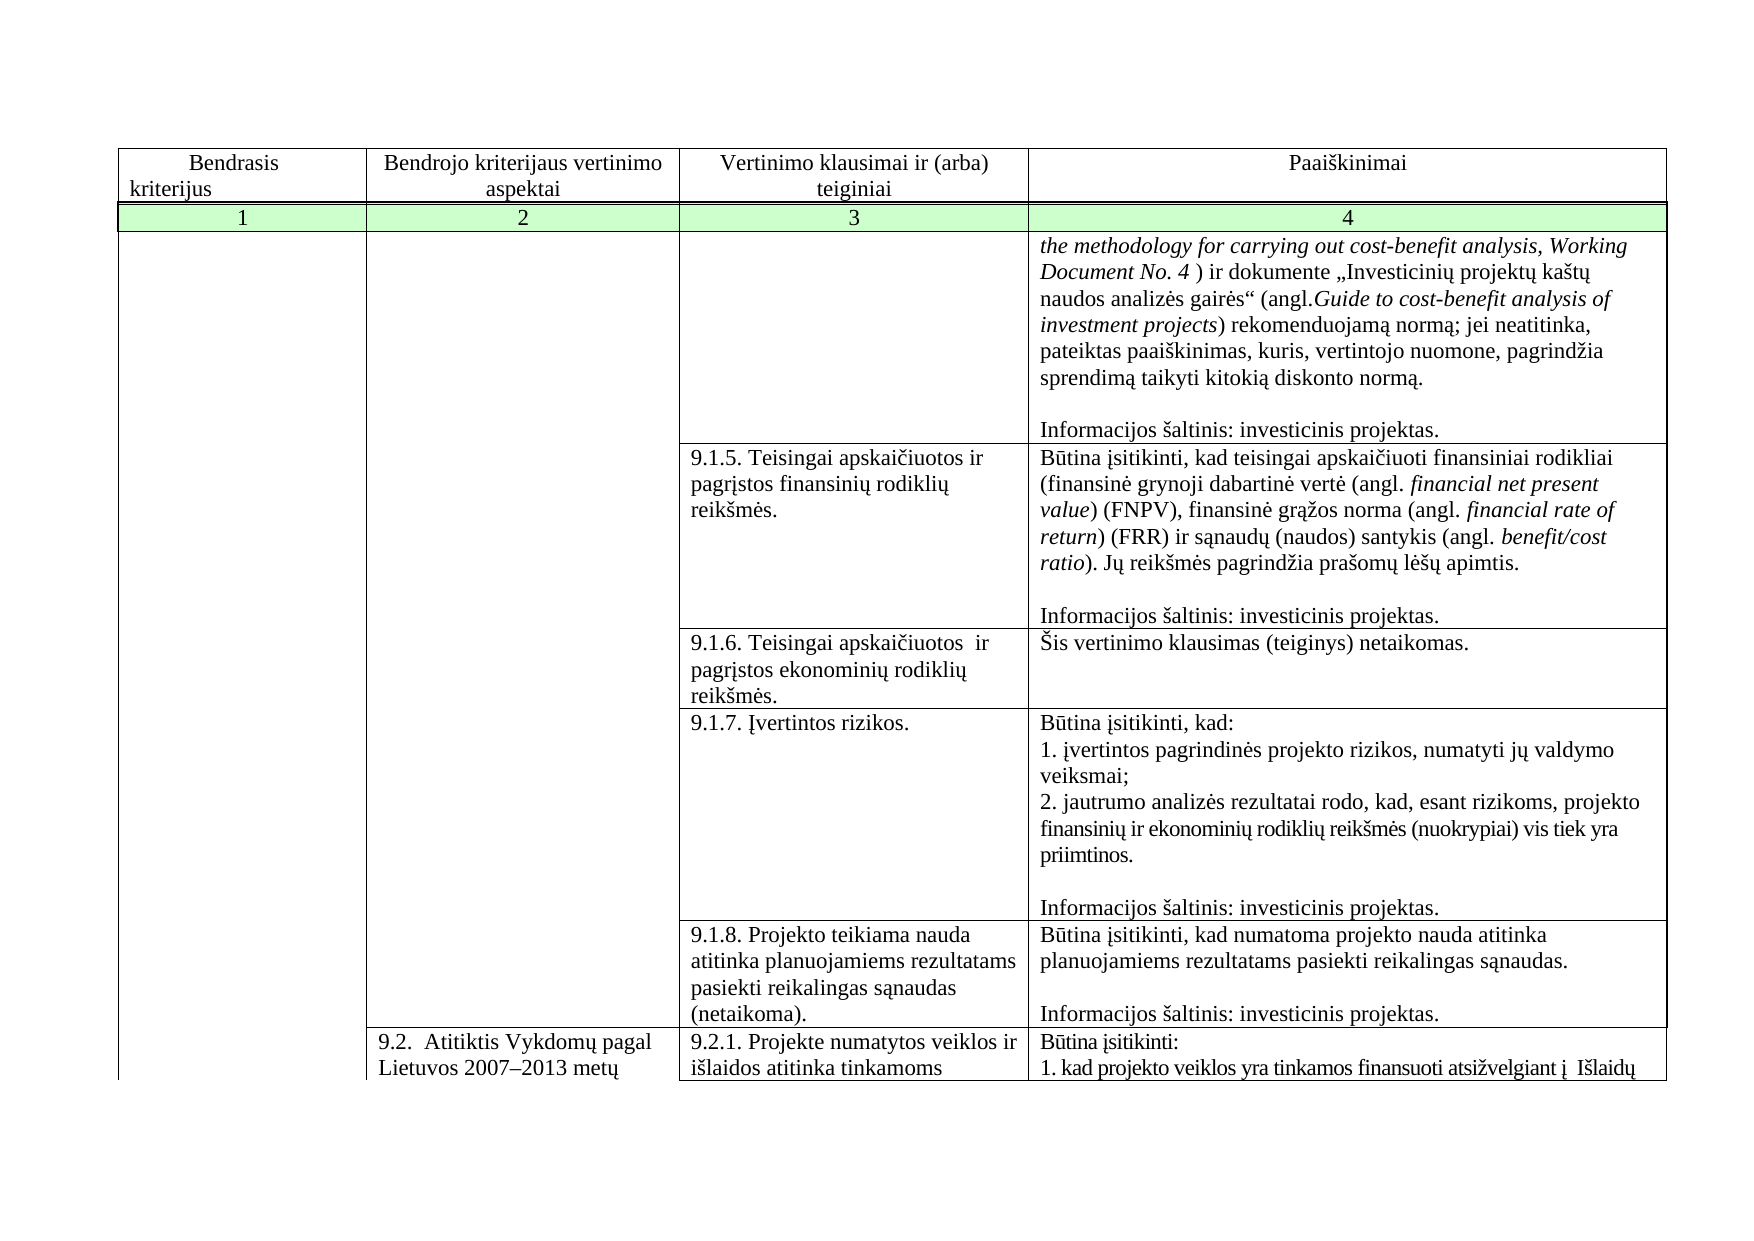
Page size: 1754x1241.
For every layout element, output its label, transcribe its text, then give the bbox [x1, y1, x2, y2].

table_cell the methodology for carrying out cost-benefit analysis, Working Document No. 4 ) ir dokumente „Investicinių projektų kaštų naudos analizės gairės“ (angl.Guide to cost-benefit analysis of investment projects) rekomenduojamą normą; jei neatitinka, pateiktas paaiškinimas, kuris, vertintojo nuomone, pagrindžia sprendimą taikyti kitokią diskonto normą. Informacijos šaltinis: investicinis projektas. [1029, 232, 1666, 443]
table_cell [367, 443, 679, 1027]
table_cell 9.1.5. Teisingai apskaičiuotos ir pagrįstos finansinių rodiklių reikšmės. [680, 444, 1028, 628]
table_cell [680, 232, 1028, 443]
table_cell 1 [119, 205, 366, 231]
table_header Paaiškinimai [1029, 149, 1666, 201]
table_cell Būtina įsitikinti, kad: 1. įvertintos pagrindinės projekto rizikos, numatyti jų valdymo veiksmai; 2. jautrumo analizės rezultatai rodo, kad, esant rizikoms, projekto finansinių ir ekonominių rodiklių reikšmės (nuokrypiai) vis tiek yra priimtinos. Informacijos šaltinis: investicinis projektas. [1029, 709, 1666, 920]
table_cell 2 [367, 205, 679, 231]
table_header Vertinimo klausimai ir (arba) teiginiai [680, 149, 1028, 201]
table_cell [119, 232, 366, 443]
table_cell Būtina įsitikinti: 1. kad projekto veiklos yra tinkamos finansuoti atsižvelgiant į Išlaidų [1029, 1028, 1666, 1080]
table_cell 9.1.6. Teisingai apskaičiuotos ir pagrįstos ekonominių rodiklių reikšmės. [680, 629, 1028, 708]
table_cell [119, 443, 366, 1080]
table_header Bendrasis kriterijus [119, 149, 366, 201]
table_cell Būtina įsitikinti, kad numatoma projekto nauda atitinka planuojamiems rezultatams pasiekti reikalingas sąnaudas. Informacijos šaltinis: investicinis projektas. [1029, 921, 1666, 1027]
table_cell 9.2. Atitiktis Vykdomų pagal Lietuvos 2007–2013 metų [367, 1028, 679, 1080]
table_cell 9.2.1. Projekte numatytos veiklos ir išlaidos atitinka tinkamoms [680, 1028, 1028, 1080]
table_cell Būtina įsitikinti, kad teisingai apskaičiuoti finansiniai rodikliai (finansinė grynoji dabartinė vertė (angl. financial net present value) (FNPV), finansinė grąžos norma (angl. financial rate of return) (FRR) ir sąnaudų (naudos) santykis (angl. benefit/cost ratio). Jų reikšmės pagrindžia prašomų lėšų apimtis. Informacijos šaltinis: investicinis projektas. [1029, 444, 1666, 628]
table_cell [367, 232, 679, 443]
table_cell 9.1.8. Projekto teikiama nauda atitinka planuojamiems rezultatams pasiekti reikalingas sąnaudas (netaikoma). [680, 921, 1028, 1027]
table_header Bendrojo kriterijaus vertinimo aspektai [367, 149, 679, 201]
table_cell 4 [1029, 205, 1666, 231]
table_cell 3 [680, 205, 1028, 231]
table_cell Šis vertinimo klausimas (teiginys) netaikomas. [1029, 629, 1666, 708]
table_cell 9.1.7. Įvertintos rizikos. [680, 709, 1028, 920]
